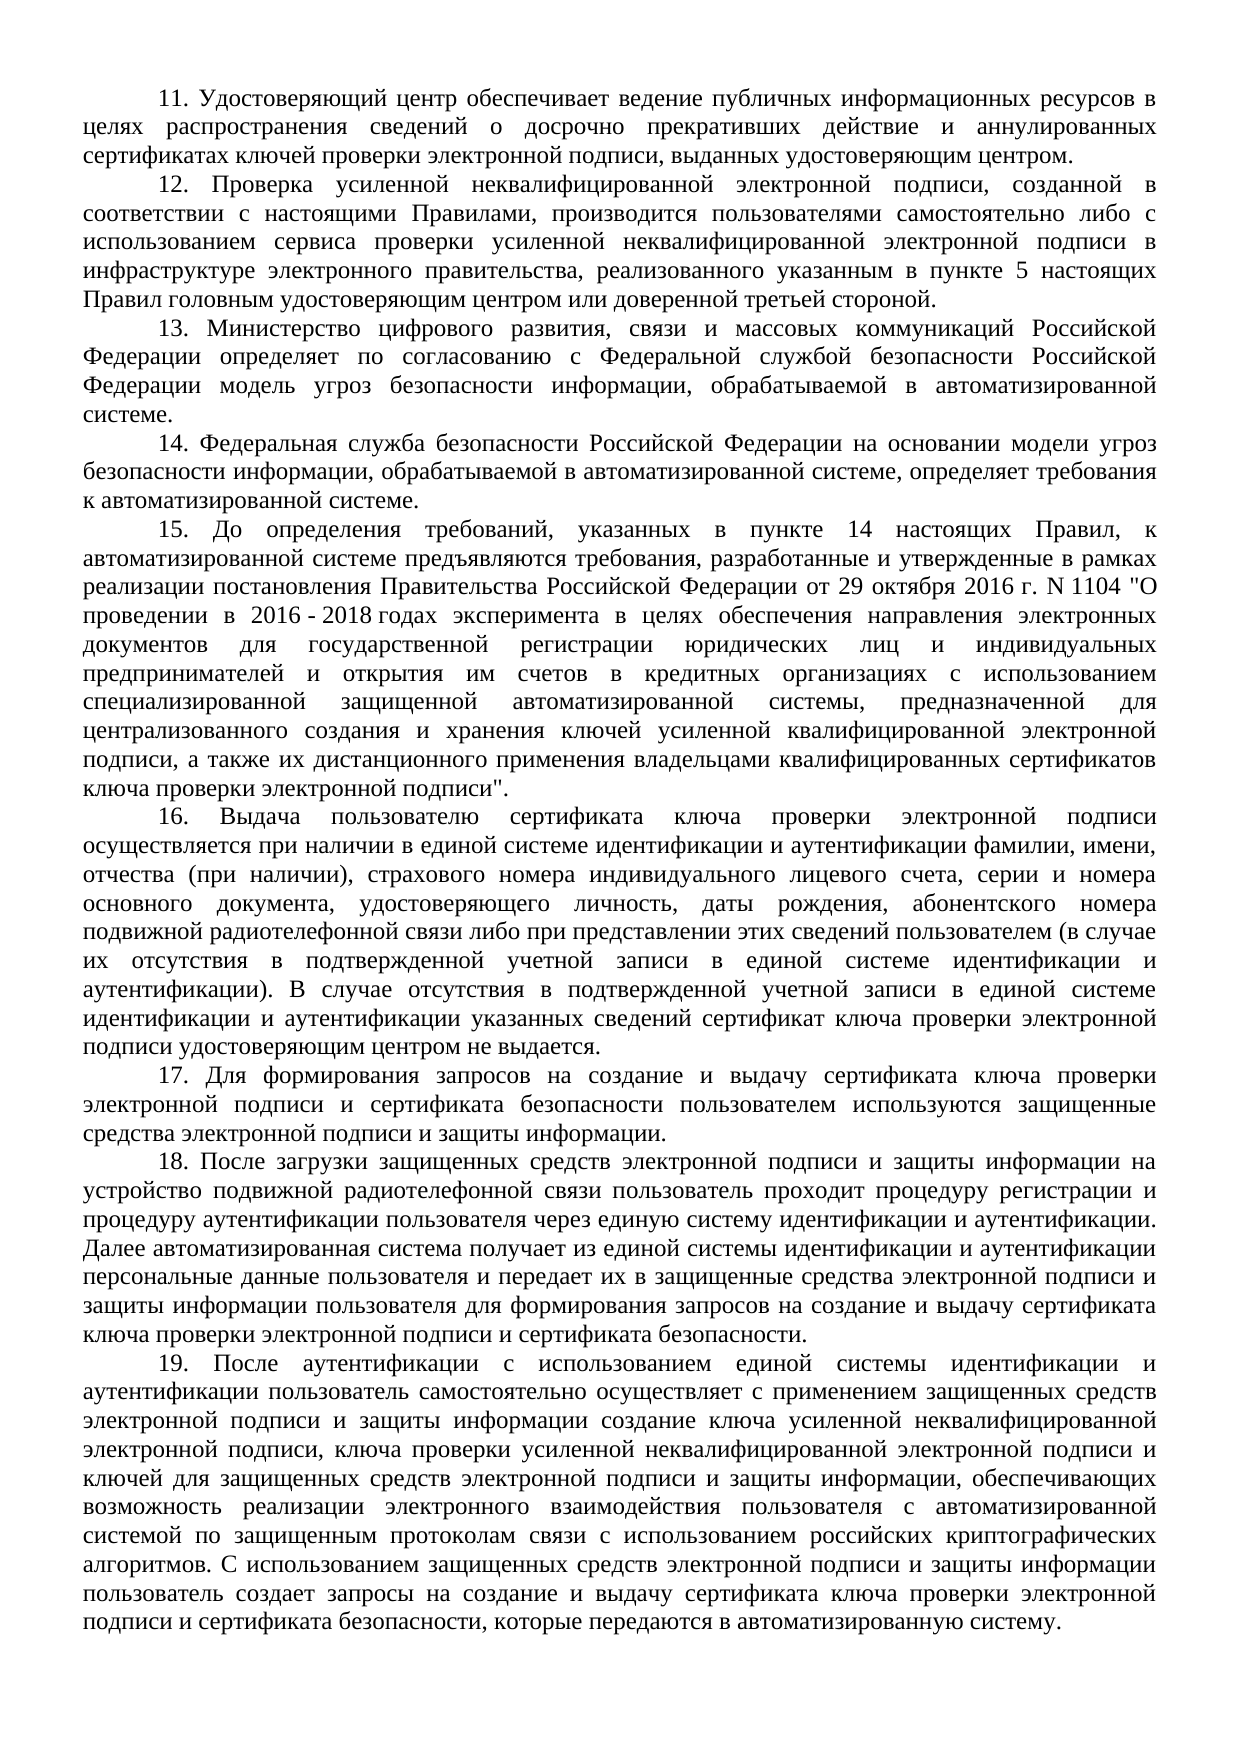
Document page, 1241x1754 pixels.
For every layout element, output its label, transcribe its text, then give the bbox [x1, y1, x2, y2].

text 11. Удостоверяющий центр обеспечивает ведение публичных информационных ресурсов в целях распространения сведений о досрочно прекративших действие и аннулированных сертификатах ключей проверки электронной подписи, выданных удостоверяющим центром. [83, 83, 1157, 169]
text 19. После аутентификации с использованием единой системы идентификации и аутентификации пользователь самостоятельно осуществляет с применением защищенных средств электронной подписи и защиты информации создание ключа усиленной неквалифицированной электронной подписи, ключа проверки усиленной неквалифицированной электронной подписи и ключей для защищенных средств электронной подписи и защиты информации, обеспечивающих возможность реализации электронного взаимодействия пользователя с автоматизированной системой по защищенным протоколам связи с использованием российских криптографических алгоритмов. С использованием защищенных средств электронной подписи и защиты информации пользователь создает запросы на создание и выдачу сертификата ключа проверки электронной подписи и сертификата безопасности, которые передаются в автоматизированную систему. [83, 1348, 1157, 1635]
text 14. Федеральная служба безопасности Российской Федерации на основании модели угроз безопасности информации, обрабатываемой в автоматизированной системе, определяет требования к автоматизированной системе. [83, 428, 1157, 514]
text 16. Выдача пользователю сертификата ключа проверки электронной подписи осуществляется при наличии в единой системе идентификации и аутентификации фамилии, имени, отчества (при наличии), страхового номера индивидуального лицевого счета, серии и номера основного документа, удостоверяющего личность, даты рождения, абонентского номера подвижной радиотелефонной связи либо при представлении этих сведений пользователем (в случае их отсутствия в подтвержденной учетной записи в единой системе идентификации и аутентификации). В случае отсутствия в подтвержденной учетной записи в единой системе идентификации и аутентификации указанных сведений сертификат ключа проверки электронной подписи удостоверяющим центром не выдается. [83, 801, 1157, 1060]
text 13. Министерство цифрового развития, связи и массовых коммуникаций Российской Федерации определяет по согласованию с Федеральной службой безопасности Российской Федерации модель угроз безопасности информации, обрабатываемой в автоматизированной системе. [83, 313, 1157, 428]
text 12. Проверка усиленной неквалифицированной электронной подписи, созданной в соответствии с настоящими Правилами, производится пользователями самостоятельно либо с использованием сервиса проверки усиленной неквалифицированной электронной подписи в инфраструктуре электронного правительства, реализованного указанным в пункте 5 настоящих Правил головным удостоверяющим центром или доверенной третьей стороной. [83, 169, 1157, 313]
text 18. После загрузки защищенных средств электронной подписи и защиты информации на устройство подвижной радиотелефонной связи пользователь проходит процедуру регистрации и процедуру аутентификации пользователя через единую систему идентификации и аутентификации. Далее автоматизированная система получает из единой системы идентификации и аутентификации персональные данные пользователя и передает их в защищенные средства электронной подписи и защиты информации пользователя для формирования запросов на создание и выдачу сертификата ключа проверки электронной подписи и сертификата безопасности. [83, 1146, 1157, 1348]
text 15. До определения требований, указанных в пункте 14 настоящих Правил, к автоматизированной системе предъявляются требования, разработанные и утвержденные в рамках реализации постановления Правительства Российской Федерации от 29 октября 2016 г. N 1104 "О проведении в 2016 - 2018 годах эксперимента в целях обеспечения направления электронных документов для государственной регистрации юридических лиц и индивидуальных предпринимателей и открытия им счетов в кредитных организациях с использованием специализированной защищенной автоматизированной системы, предназначенной для централизованного создания и хранения ключей усиленной квалифицированной электронной подписи, а также их дистанционного применения владельцами квалифицированных сертификатов ключа проверки электронной подписи". [83, 514, 1157, 801]
text 17. Для формирования запросов на создание и выдачу сертификата ключа проверки электронной подписи и сертификата безопасности пользователем используются защищенные средства электронной подписи и защиты информации. [83, 1060, 1157, 1146]
